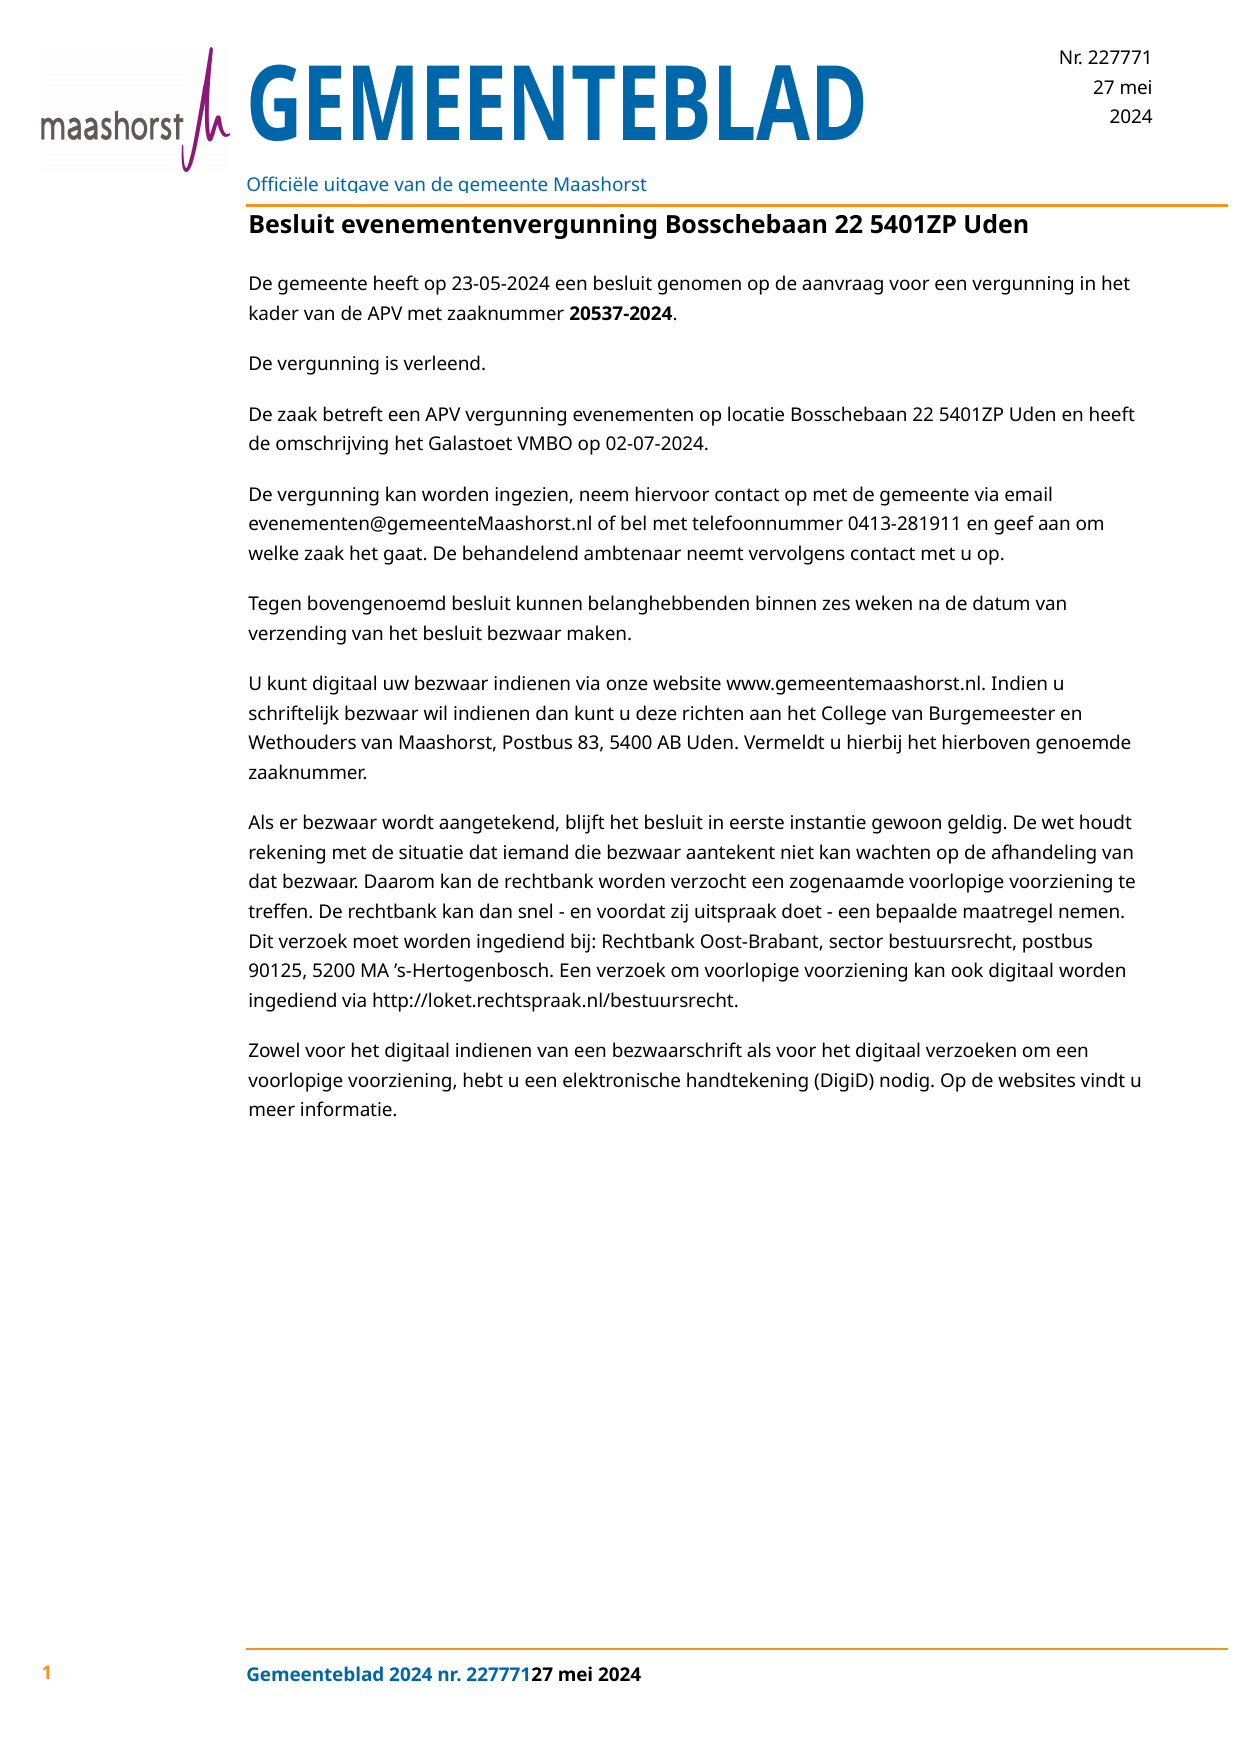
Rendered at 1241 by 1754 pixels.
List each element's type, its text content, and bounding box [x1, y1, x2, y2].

text Zowel voor het digitaal indienen van een bezwaarschrift als voor het digitaal verzoeken om een voorlopige voorziening, hebt u een elektronische handtekening (DigiD) nodig. Op de websites vindt u meer informatie. [248, 1037, 1152, 1122]
text Besluit evenementenvergunning Bosschebaan 22 5401ZP Uden [248, 207, 1152, 241]
text De gemeente heeft op 23-05-2024 een besluit genomen op de aanvraag voor een vergunning in het kader van de APV met zaaknummer 20537-2024. [248, 270, 1152, 326]
picture [41, 47, 231, 172]
text Tegen bovengenoemd besluit kunnen belanghebbenden binnen zes weken na de datum van verzending van het besluit bezwaar maken. [248, 590, 1152, 646]
text De vergunning kan worden ingezien, neem hiervoor contact op met de gemeente via email evenementen@gemeenteMaashorst.nl of bel met telefoonnummer 0413-281911 en geef aan om welke zaak het gaat. De behandelend ambtenaar neemt vervolgens contact met u op. [248, 481, 1152, 566]
text De vergunning is verleend. [248, 350, 1152, 376]
text De zaak betreft een APV vergunning evenementen op locatie Bosschebaan 22 5401ZP Uden en heeft de omschrijving het Galastoet VMBO op 02-07-2024. [248, 401, 1152, 456]
text U kunt digitaal uw bezwaar indienen via onze website www.gemeentemaashorst.nl. Indien u schriftelijk bezwaar wil indienen dan kunt u deze richten aan het College van Burgemeester en Wethouders van Maashorst, Postbus 83, 5400 AB Uden. Vermeldt u hierbij het hierboven genoemde zaaknummer. [248, 670, 1152, 785]
text Als er bezwaar wordt aangetekend, blijft het besluit in eerste instantie gewoon geldig. De wet houdt rekening met de situatie dat iemand die bezwaar aantekent niet kan wachten op de afhandeling van dat bezwaar. Daarom kan de rechtbank worden verzocht een zogenaamde voorlopige voorziening te treffen. De rechtbank kan dan snel - en voordat zij uitspraak doet - een bepaalde maatregel nemen. Dit verzoek moet worden ingediend bij: Rechtbank Oost-Brabant, sector bestuursrecht, postbus 90125, 5200 MA ’s-Hertogenbosch. Een verzoek om voorlopige voorziening kan ook digitaal worden ingediend via http://loket.rechtspraak.nl/bestuursrecht. [248, 809, 1152, 1013]
